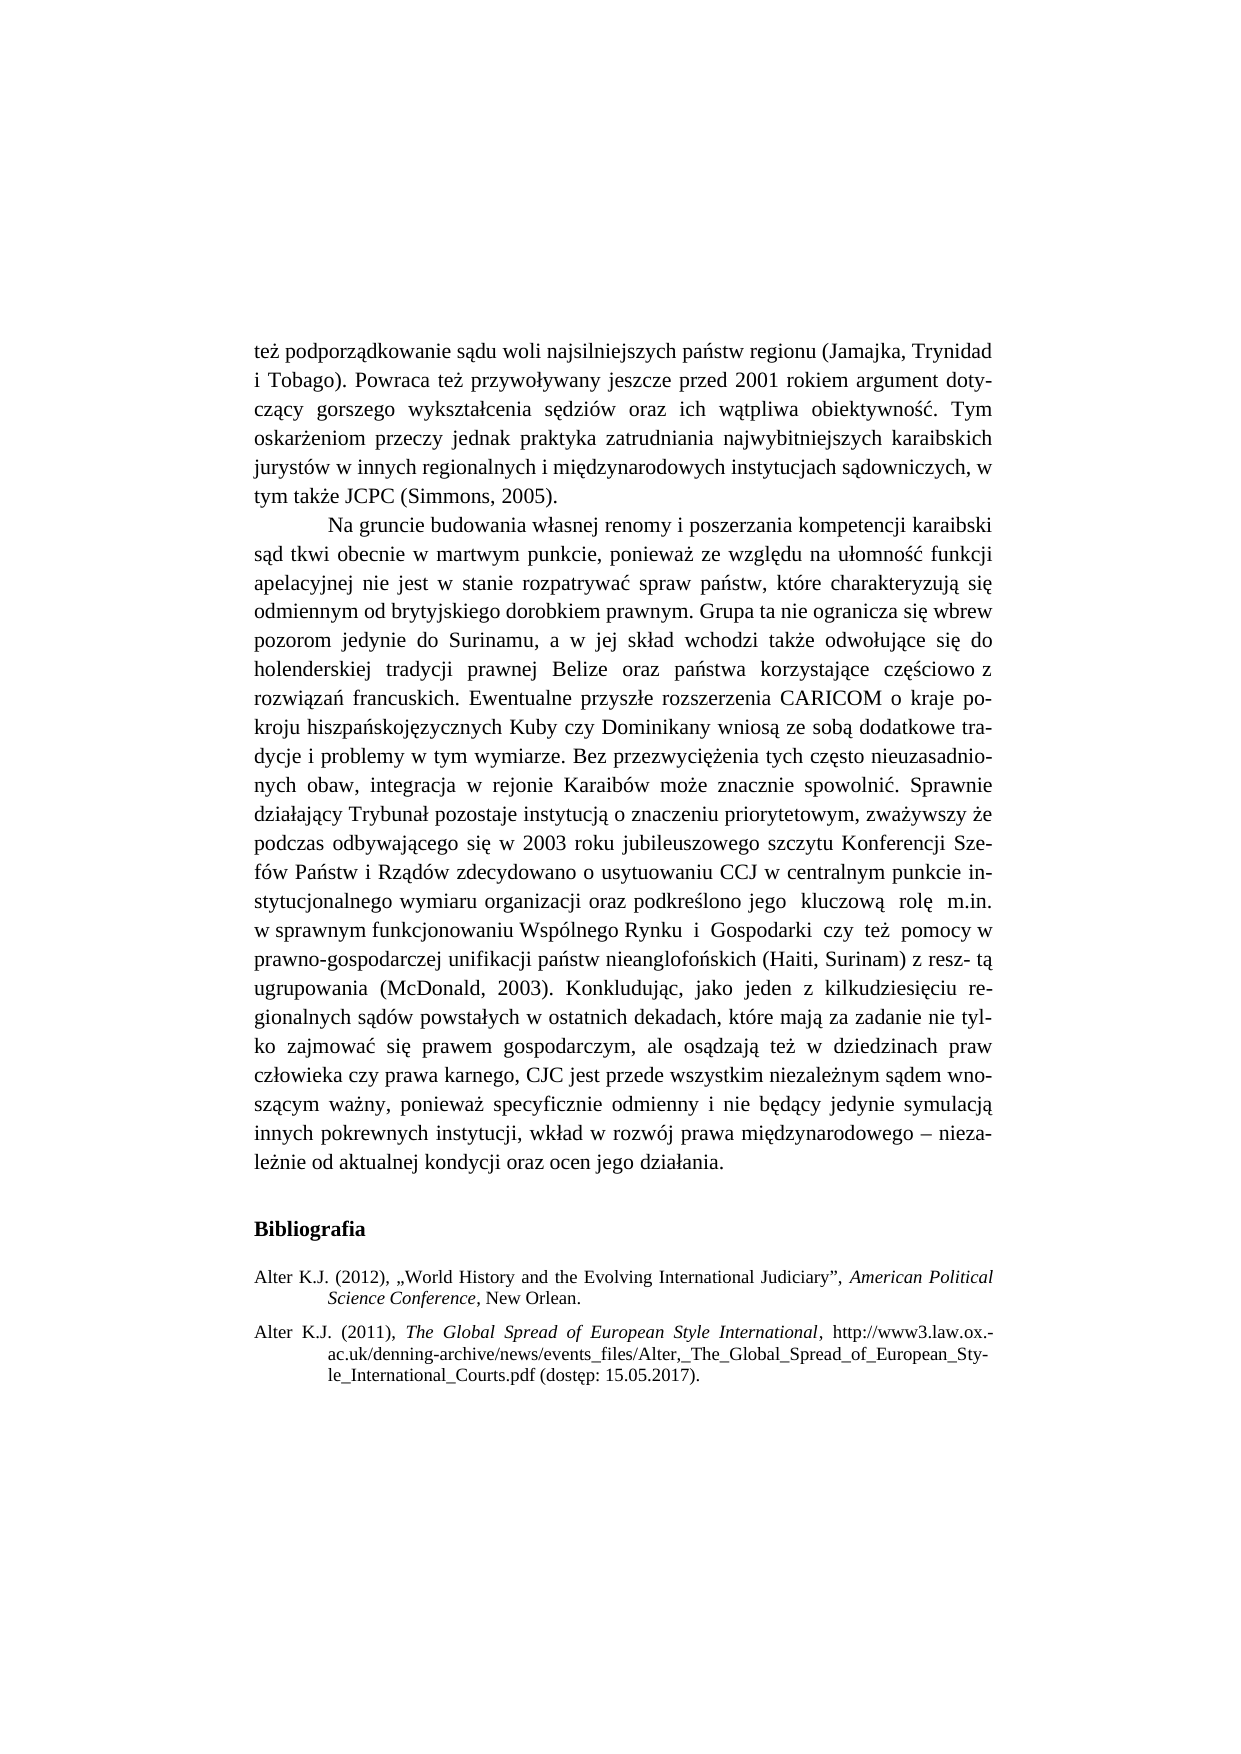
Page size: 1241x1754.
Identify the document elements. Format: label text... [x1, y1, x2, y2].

text Na gruncie budowania własnej renomy i poszerzania kompetencji karaibski sąd tkwi obecnie w martwym punkcie, ponieważ ze względu na ułomność funkcji apelacyjnej nie jest w stanie rozpatrywać spraw państw, które charakteryzują się odmiennym od brytyjskiego dorobkiem prawnym. Grupa ta nie ogranicza się wbrew pozorom jedynie do Surinamu, a w jej skład wchodzi także odwołujące się do holenderskiej tradycji prawnej Belize oraz państwa korzystające częściowo z rozwiązań francuskich. Ewentualne przyszłe rozszerzenia CARICOM o kraje po- kroju hiszpańskojęzycznych Kuby czy Dominikany wniosą ze sobą dodatkowe tra- dycje i problemy w tym wymiarze. Bez przezwyciężenia tych często nieuzasadnio- nych obaw, integracja w rejonie Karaibów może znacznie spowolnić. Sprawnie działający Trybunał pozostaje instytucją o znaczeniu priorytetowym, zważywszy że podczas odbywającego się w 2003 roku jubileuszowego szczytu Konferencji Sze- fów Państw i Rządów zdecydowano o usytuowaniu CCJ w centralnym punkcie in- stytucjonalnego wymiaru organizacji oraz podkreślono jego kluczową rolę m.in. w sprawnym funkcjonowaniu Wspólnego Rynku i Gospodarki czy też pomocy w prawno-gospodarczej unifikacji państw nieanglofońskich (Haiti, Surinam) z resz- tą ugrupowania (McDonald, 2003). Konkludując, jako jeden z kilkudziesięciu re- gionalnych sądów powstałych w ostatnich dekadach, które mają za zadanie nie tyl- ko zajmować się prawem gospodarczym, ale osądzają też w dziedzinach praw człowieka czy prawa karnego, CJC jest przede wszystkim niezależnym sądem wno- szącym ważny, ponieważ specyficznie odmienny i nie będący jedynie symulacją innych pokrewnych instytucji, wkład w rozwój prawa międzynarodowego – nieza- leżnie od aktualnej kondycji oraz ocen jego działania. [254, 512, 994, 1174]
subtitle Bibliografia [254, 1216, 1065, 1241]
text też podporządkowanie sądu woli najsilniejszych państw regionu (Jamajka, Trynidad i Tobago). Powraca też przywoływany jeszcze przed 2001 rokiem argument doty- czący gorszego wykształcenia sędziów oraz ich wątpliwa obiektywność. Tym oskarżeniom przeczy jednak praktyka zatrudniania najwybitniejszych karaibskich jurystów w innych regionalnych i międzynarodowych instytucjach sądowniczych, w tym także JCPC (Simmons, 2005). [254, 338, 993, 508]
text Alter K.J. (2012), „World History and the Evolving International Judiciary”, American Political Science Conference, New Orlean. [254, 1266, 993, 1309]
text Alter K.J. (2011), The Global Spread of European Style International, http://www3.law.ox.- ac.uk/denning-archive/news/events_files/Alter,_The_Global_Spread_of_European_Sty- le_International_Courts.pdf (dostęp: 15.05.2017). [254, 1321, 994, 1386]
